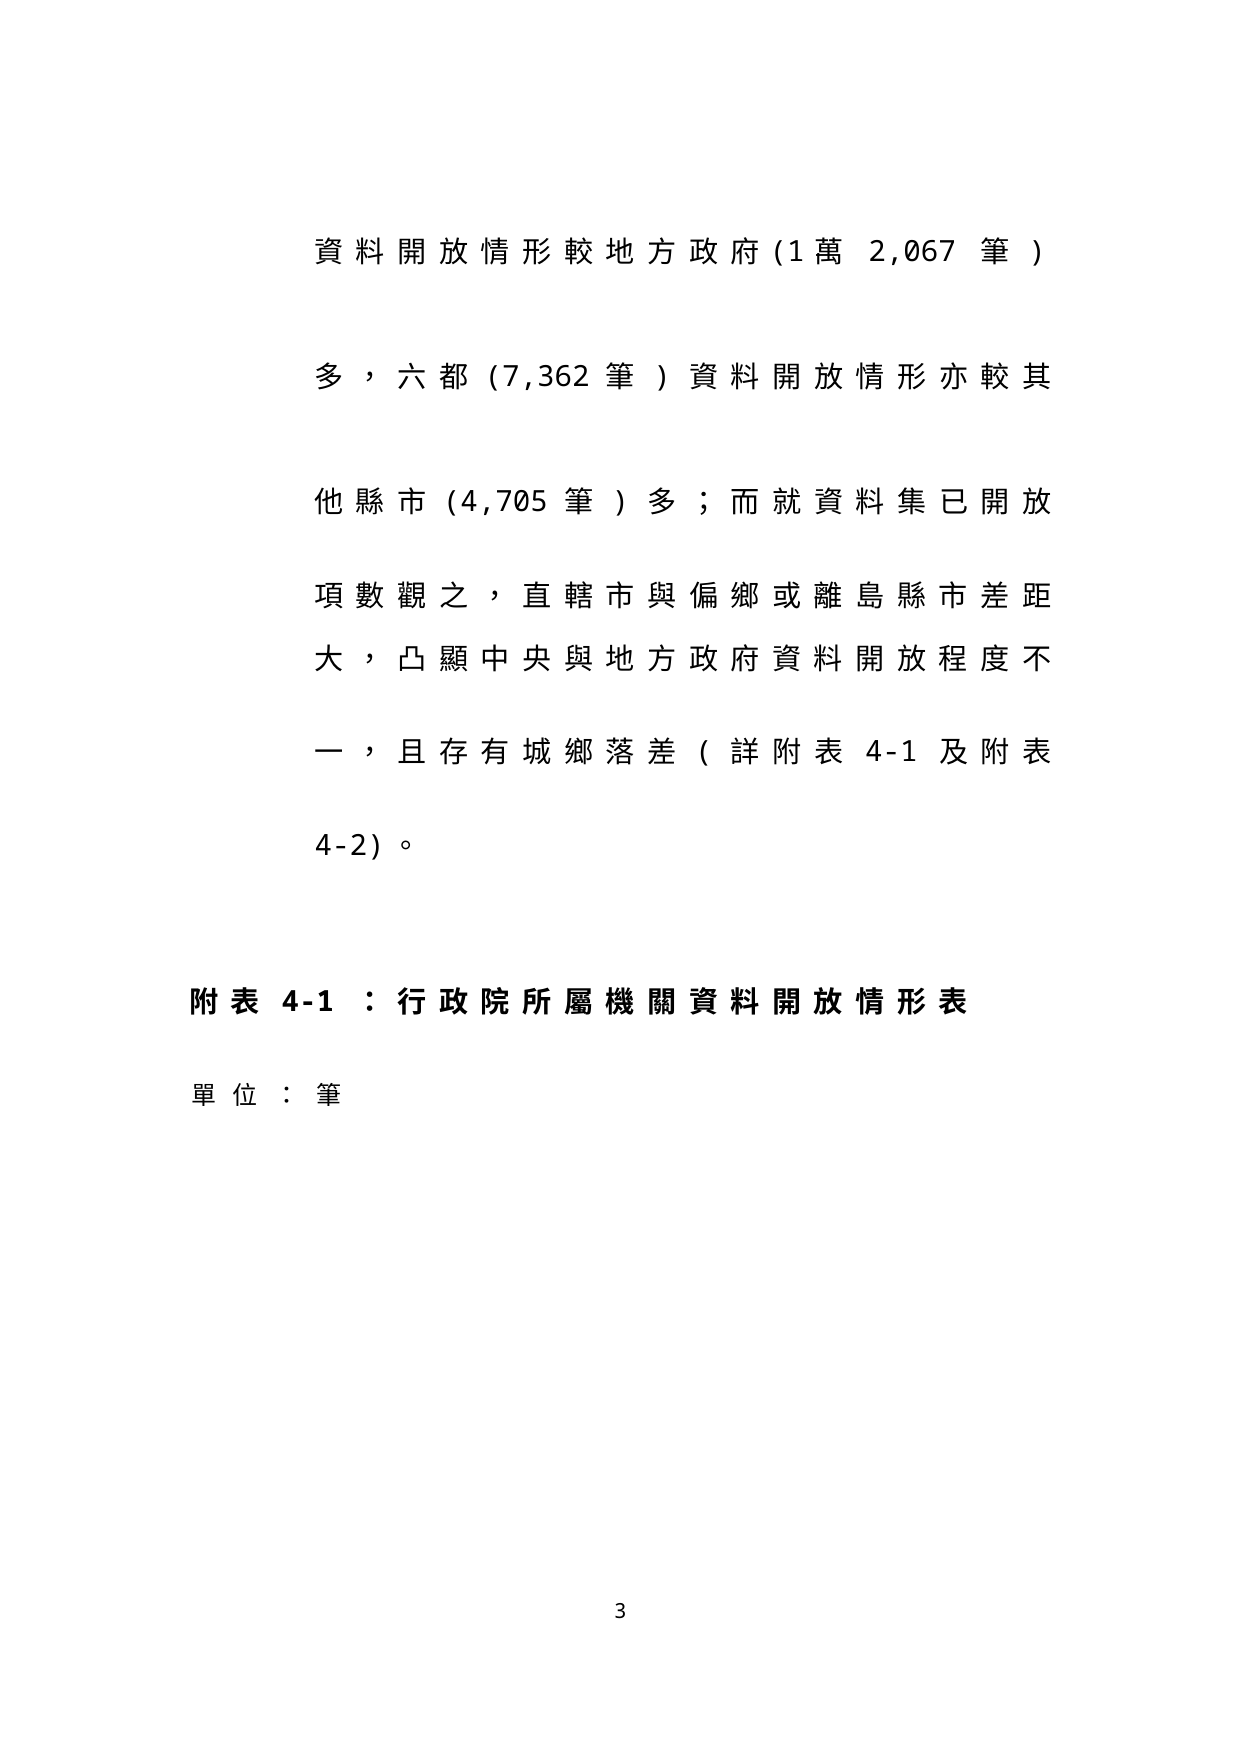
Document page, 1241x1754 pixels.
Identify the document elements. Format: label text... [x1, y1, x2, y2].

text 據國發會提供資料觀之，截至107 年6月底國發會之政府資料開放平台(https://dada.gov.tw)，行政院所屬機關已累計資料集開放項數逾2萬1,920筆，包含多項高應用潛力資料，如氣象觀測資料、空氣品質即時污染指標、旅遊路線、環境輻射偵測等。至於地方政府方面，22 個地方政府中已累計資料集開放項數逾1萬2,067筆，其中 15 個地方政府自行架設資料開放平台，其餘7 個地方政府則將資料提供於國發會所架設之政府資料開放平台上。由各機關資料集開放數量觀之，中央機關最高為經濟部(2,559筆)，其次為財政部(2,141筆)，最低兩名則為飛航安全調查委員會(5筆)、不當黨產處理委員會(3筆)，而地方政府最高為新北市(2,426筆)，其次為桃園市(1,439筆)，最低兩名則為連江縣(12筆)、金門縣(1筆)，總量而言中央政府(2萬1,920筆)資料開放情形較地方政府(1萬2,067筆)多，六都(7,362筆)資料開放情形亦較其他縣市(4,705筆)多；而就資料集已開放項數觀之，直轄市與偏鄉或離島縣市差距大，凸顯中央與地方政府資料開放程度不一，且存有城鄉落差(詳附表4-1及附表4-2)。 [271, 177, 1058, 865]
text 附表4-1：行政院所屬機關資料開放情形表 單位：筆 [183, 927, 1085, 1115]
